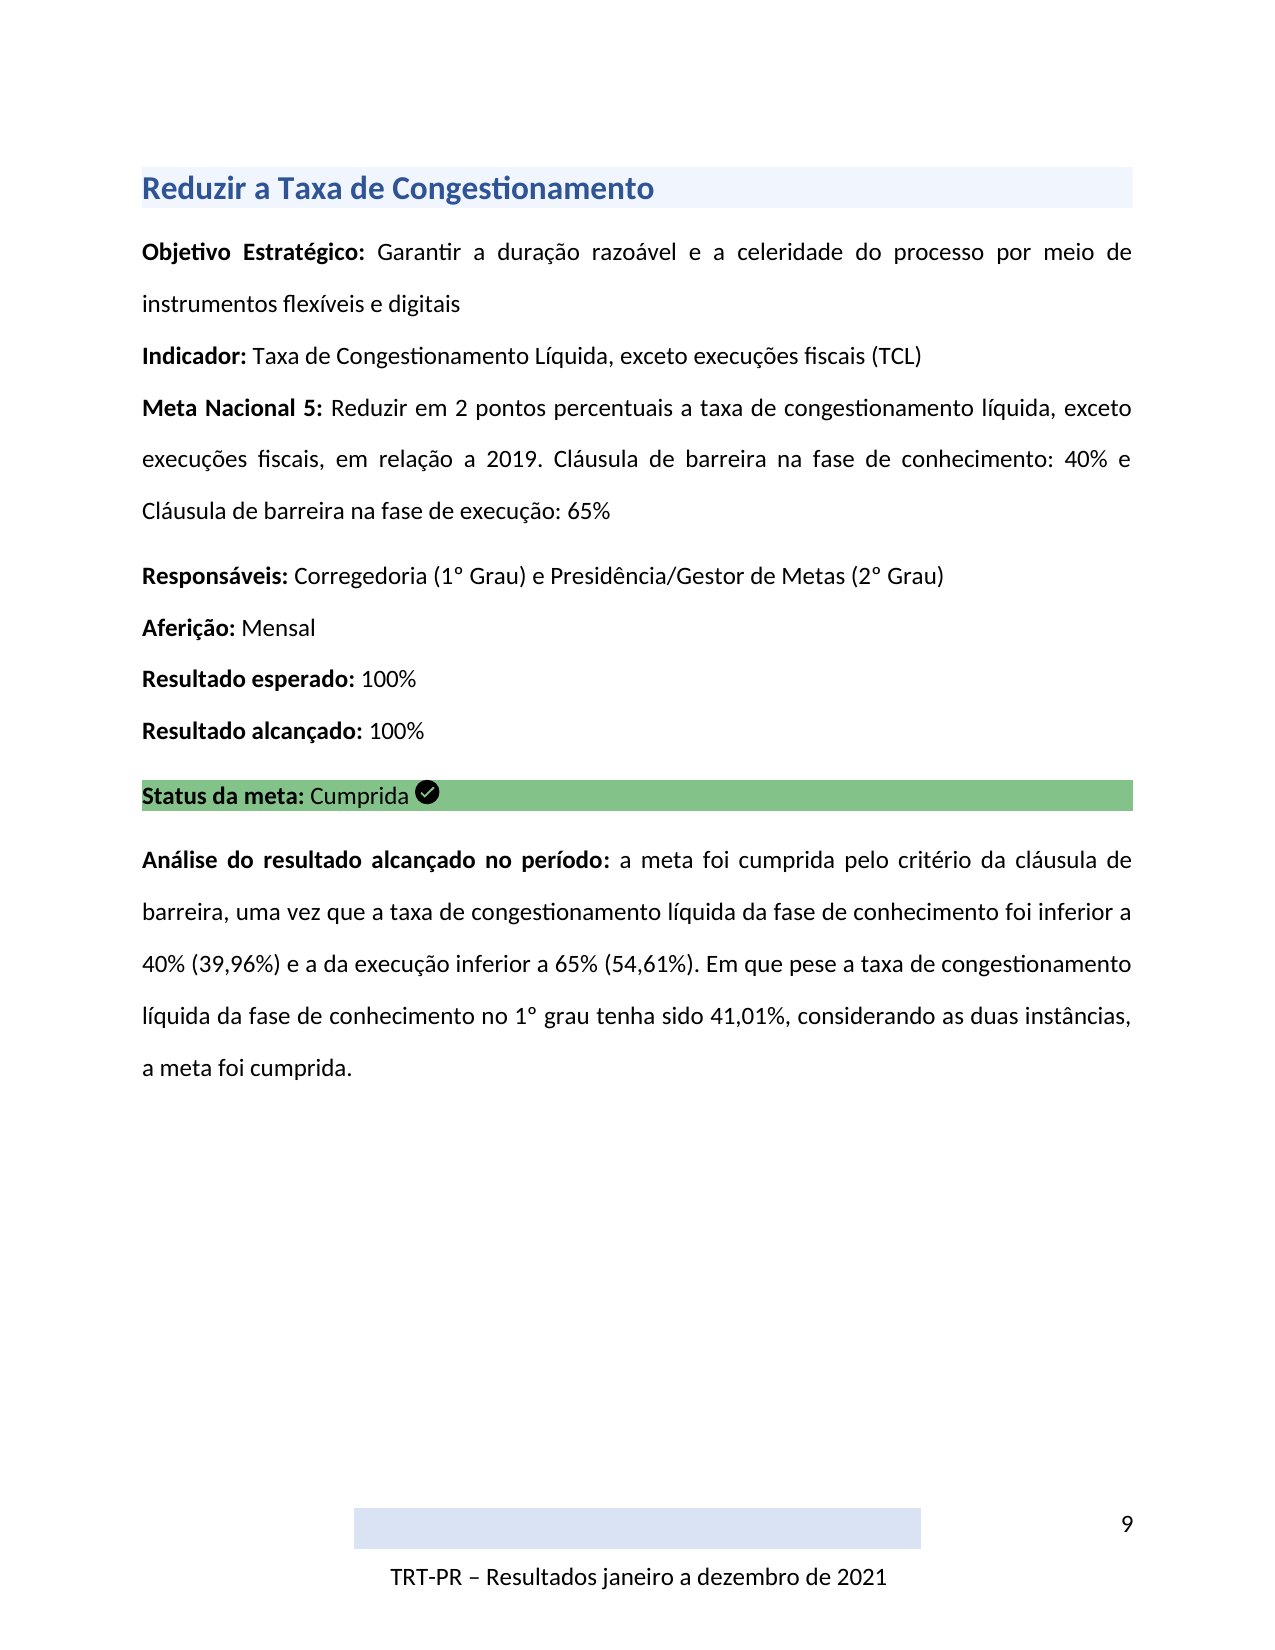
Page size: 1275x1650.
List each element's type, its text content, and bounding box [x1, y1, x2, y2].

text Status da meta: Cumprida [142, 780, 1133, 811]
text Aferição: Mensal [142, 612, 1133, 642]
text Indicador: Taxa de Congestionamento Líquida, exceto execuções fiscais (TCL) [142, 340, 1133, 370]
text Resultado esperado: 100% [142, 663, 1133, 694]
text Meta Nacional 5: Reduzir em 2 pontos percentuais a taxa de congestionamento líquida, exceto execuções fiscais, em relação a 2019. Cláusula de barreira na fase de conhecimento: 40% e Cláusula de barreira na fase de execução: 65% [142, 392, 1133, 526]
text Resultado alcançado: 100% [142, 715, 1133, 746]
text Análise do resultado alcançado no período: a meta foi cumprida pelo critério da cláusula de barreira, uma vez que a taxa de congestionamento líquida da fase de conhecimento foi inferior a 40% (39,96%) e a da execução inferior a 65% (54,61%). Em que pese a taxa de congestionamento líquida da fase de conhecimento no 1º grau tenha sido 41,01%, considerando as duas instâncias, a meta foi cumprida. [142, 844, 1133, 1082]
text Responsáveis: Corregedoria (1º Grau) e Presidência/Gestor de Metas (2º Grau) [142, 560, 1133, 590]
text Objetivo Estratégico: Garantir a duração razoável e a celeridade do processo por meio de instrumentos flexíveis e digitais [142, 236, 1133, 318]
subtitle Reduzir a Taxa de Congestionamento [142, 167, 1133, 208]
